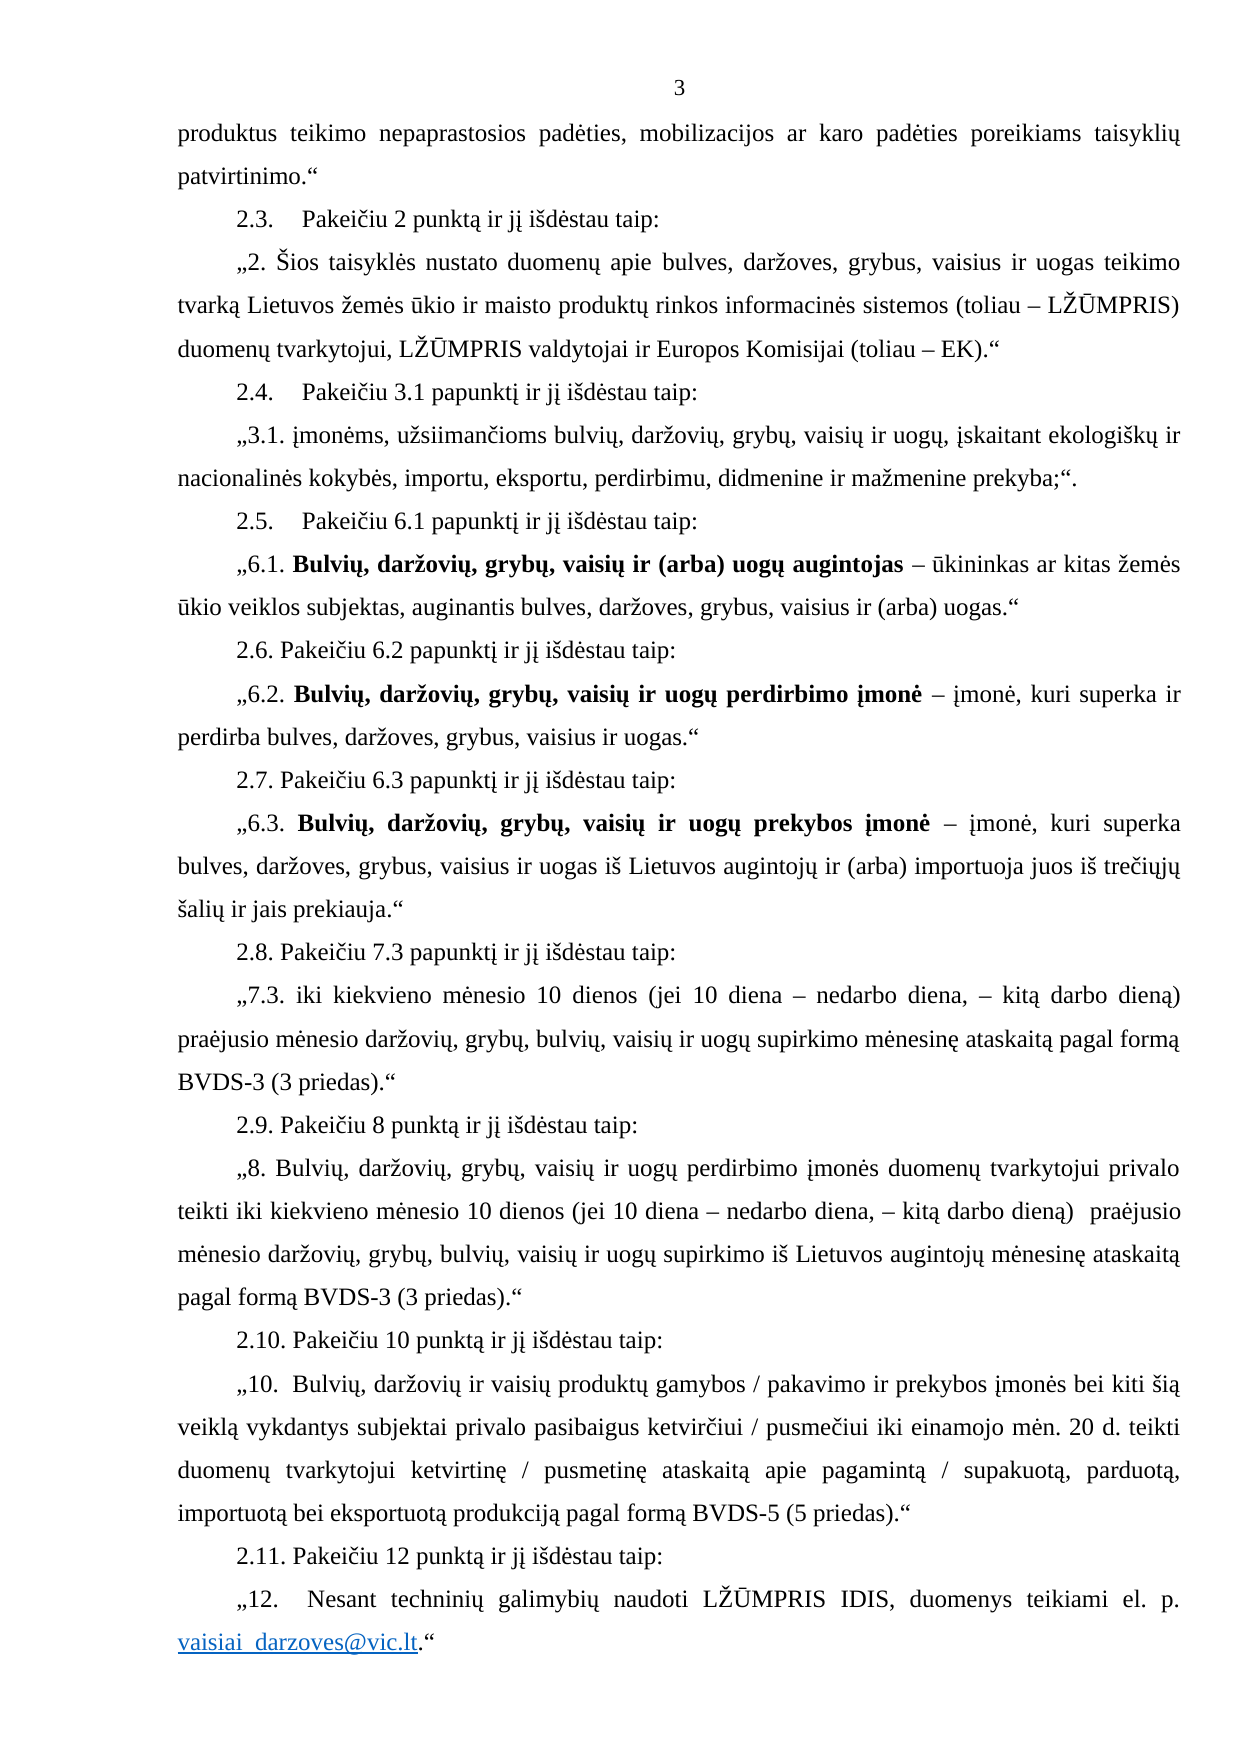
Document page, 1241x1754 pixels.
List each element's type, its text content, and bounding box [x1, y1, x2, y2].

text 2.8. Pakeičiu 7.3 papunktį ir jį išdėstau taip: [177, 937, 1181, 966]
text „10. Bulvių, daržovių ir vaisių produktų gamybos / pakavimo ir prekybos įmonės bei kiti šią veiklą vykdantys subjektai privalo pasibaigus ketvirčiui / pusmečiui iki einamojo mėn. 20 d. teikti duomenų tvarkytojui ketvirtinę / pusmetinę ataskaitą apie pagamintą / supakuotą, parduotą, importuotą bei eksportuotą produkciją pagal formą BVDS-5 (5 priedas).“ [177, 1369, 1181, 1527]
text „12. Nesant techninių galimybių naudoti LŽŪMPRIS IDIS, duomenys teikiami el. p. vaisiai_darzoves@vic.lt.“ [177, 1584, 1181, 1656]
text 2.7. Pakeičiu 6.3 papunktį ir jį išdėstau taip: [177, 765, 1181, 794]
text produktus teikimo nepaprastosios padėties, mobilizacijos ar karo padėties poreikiams taisyklių patvirtinimo.“ [177, 118, 1181, 190]
text „6.2. Bulvių, daržovių, grybų, vaisių ir uogų perdirbimo įmonė – įmonė, kuri superka ir perdirba bulves, daržoves, grybus, vaisius ir uogas.“ [177, 679, 1181, 751]
text „3.1. įmonėms, užsiimančioms bulvių, daržovių, grybų, vaisių ir uogų, įskaitant ekologiškų ir nacionalinės kokybės, importu, eksportu, perdirbimu, didmenine ir mažmenine prekyba;“. [177, 420, 1181, 492]
text 2.11. Pakeičiu 12 punktą ir jį išdėstau taip: [177, 1541, 1181, 1570]
text 2.9. Pakeičiu 8 punktą ir jį išdėstau taip: [177, 1110, 1181, 1139]
text „6.1. Bulvių, daržovių, grybų, vaisių ir (arba) uogų augintojas – ūkininkas ar kitas žemės ūkio veiklos subjektas, auginantis bulves, daržoves, grybus, vaisius ir (arba) uogas.“ [177, 549, 1181, 621]
text „8. Bulvių, daržovių, grybų, vaisių ir uogų perdirbimo įmonės duomenų tvarkytojui privalo teikti iki kiekvieno mėnesio 10 dienos (jei 10 diena – nedarbo diena, – kitą darbo dieną) praėjusio mėnesio daržovių, grybų, bulvių, vaisių ir uogų supirkimo iš Lietuvos augintojų mėnesinę ataskaitą pagal formą BVDS-3 (3 priedas).“ [177, 1153, 1181, 1311]
text 2.3. Pakeičiu 2 punktą ir jį išdėstau taip: [236, 204, 1181, 233]
text „6.3. Bulvių, daržovių, grybų, vaisių ir uogų prekybos įmonė – įmonė, kuri superka bulves, daržoves, grybus, vaisius ir uogas iš Lietuvos augintojų ir (arba) importuoja juos iš trečiųjų šalių ir jais prekiauja.“ [177, 808, 1181, 923]
text 2.6. Pakeičiu 6.2 papunktį ir jį išdėstau taip: [177, 636, 1181, 664]
text 2.10. Pakeičiu 10 punktą ir jį išdėstau taip: [236, 1326, 1181, 1354]
text „7.3. iki kiekvieno mėnesio 10 dienos (jei 10 diena – nedarbo diena, – kitą darbo dieną) praėjusio mėnesio daržovių, grybų, bulvių, vaisių ir uogų supirkimo mėnesinę ataskaitą pagal formą BVDS-3 (3 priedas).“ [177, 981, 1181, 1096]
text „2. Šios taisyklės nustato duomenų apie bulves, daržoves, grybus, vaisius ir uogas teikimo tvarką Lietuvos žemės ūkio ir maisto produktų rinkos informacinės sistemos (toliau – LŽŪMPRIS) duomenų tvarkytojui, LŽŪMPRIS valdytojai ir Europos Komisijai (toliau – EK).“ [177, 247, 1181, 362]
text 2.4. Pakeičiu 3.1 papunktį ir jį išdėstau taip: [236, 377, 1181, 406]
text 2.5. Pakeičiu 6.1 papunktį ir jį išdėstau taip: [236, 506, 1181, 535]
